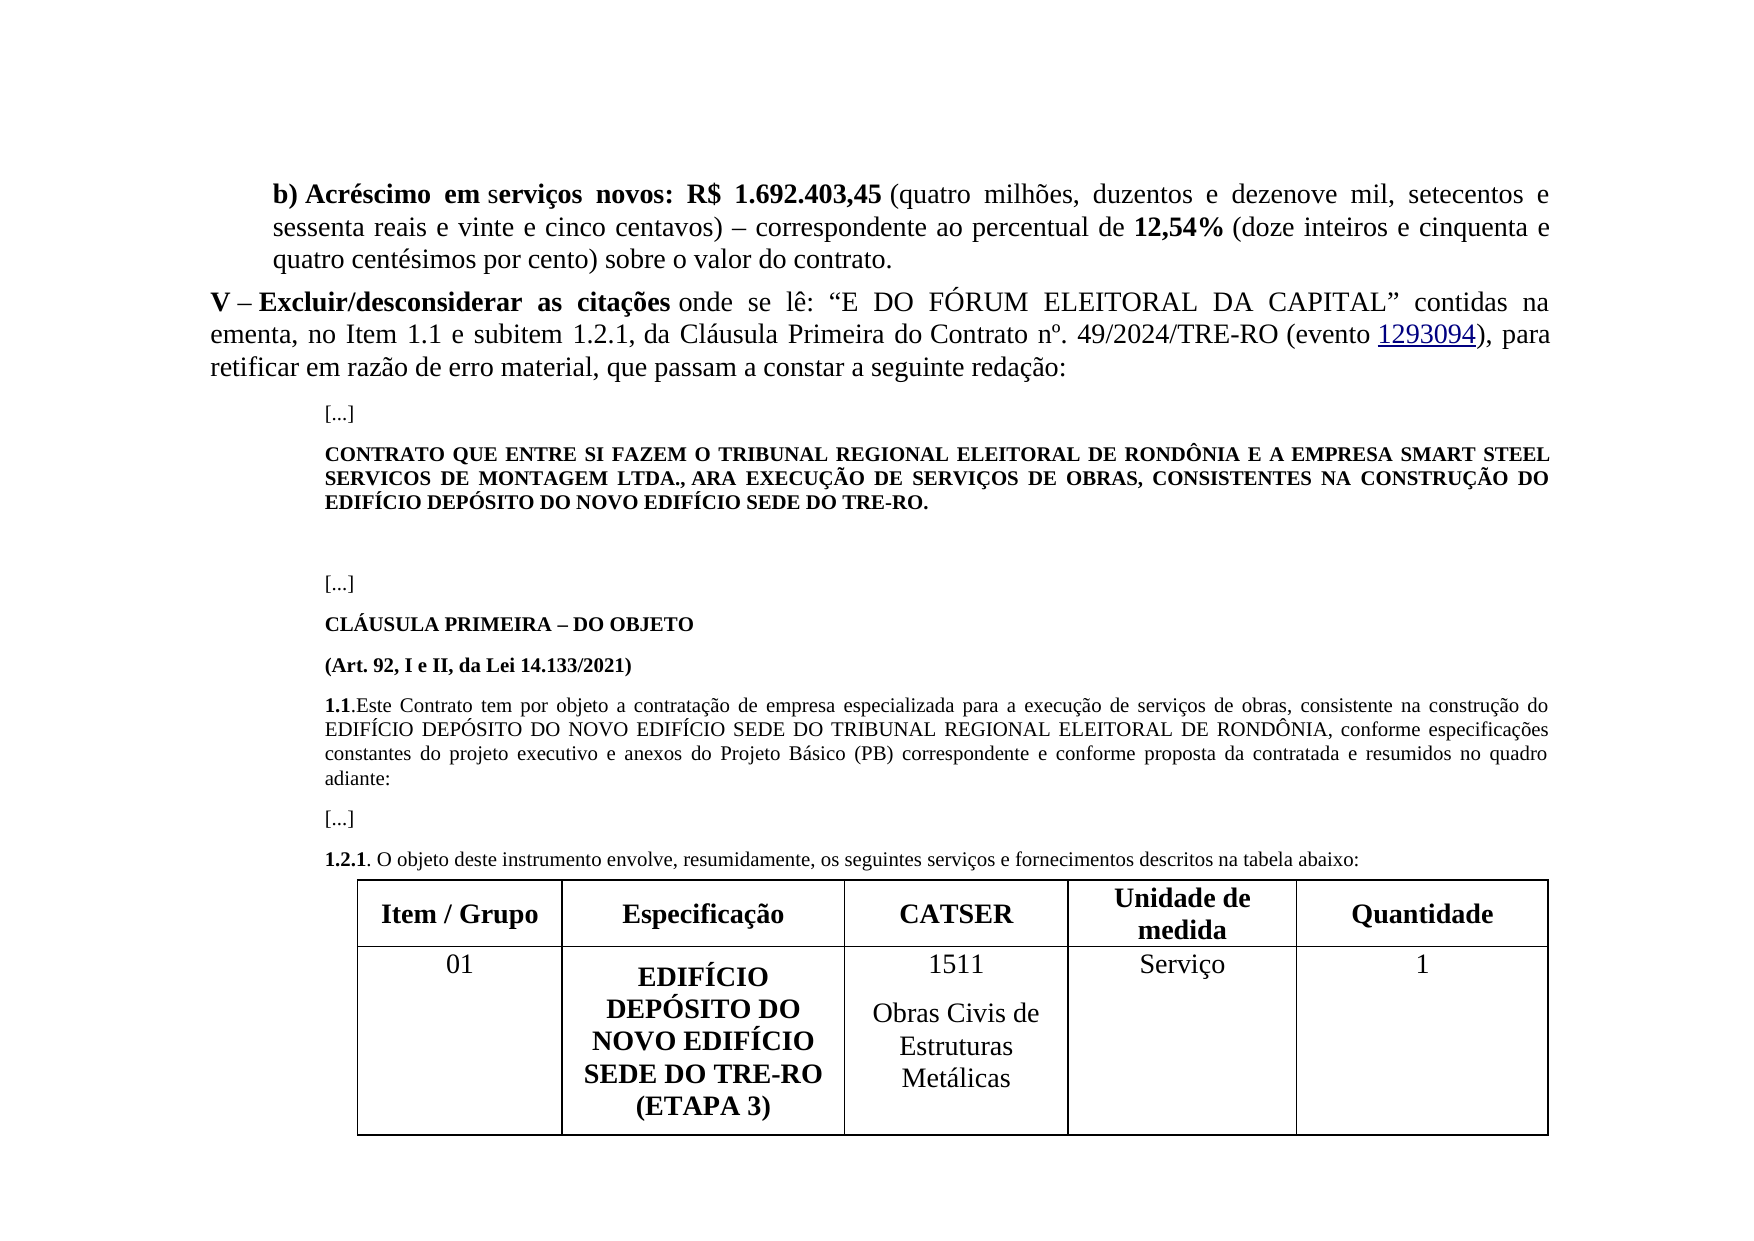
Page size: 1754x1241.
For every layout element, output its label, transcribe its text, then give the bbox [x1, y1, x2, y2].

text (Art. 92, I e II, da Lei 14.133/2021) [324, 652, 1550, 677]
table_cell EDIFÍCIO DEPÓSITO DO NOVO EDIFÍCIO SEDE DO TRE-RO (ETAPA 3) [563, 947, 844, 1134]
table_cell 1511 Obras Civis de Estruturas Metálicas [845, 947, 1067, 1134]
table_header Especificação [563, 881, 844, 946]
text [...] [324, 806, 1550, 830]
table_header Quantidade [1297, 881, 1547, 946]
table_cell 1 [1297, 947, 1547, 1134]
text V – Excluir/desconsiderar as citações onde se lê: “E DO FÓRUM ELEITORAL DA CAPITAL” contidas na ementa, no Item 1.1 e subitem 1.2.1, da Cláusula Primeira do Contrato nº. 49/2024/TRE-RO (evento 1293094), para retificar em razão de erro material, que passam a constar a seguinte redação: [210, 285, 1550, 382]
text CONTRATO QUE ENTRE SI FAZEM O TRIBUNAL REGIONAL ELEITORAL DE RONDÔNIA E A EMPRESA SMART STEEL SERVICOS DE MONTAGEM LTDA., ARA EXECUÇÃO DE SERVIÇOS DE OBRAS, CONSISTENTES NA CONSTRUÇÃO DO EDIFÍCIO DEPÓSITO DO NOVO EDIFÍCIO SEDE DO TRE-RO. [324, 441, 1550, 514]
text 1.2.1. O objeto deste instrumento envolve, resumidamente, os seguintes serviços e fornecimentos descritos na tabela abaixo: [324, 847, 1550, 871]
table_header Item / Grupo [358, 881, 561, 946]
table_header CATSER [845, 881, 1067, 946]
table_cell 01 [358, 947, 561, 1134]
text [...] [324, 571, 1550, 595]
table_header Unidade de medida [1069, 881, 1296, 946]
text 1.1.Este Contrato tem por objeto a contratação de empresa especializada para a execução de serviços de obras, consistente na construção do EDIFÍCIO DEPÓSITO DO NOVO EDIFÍCIO SEDE DO TRIBUNAL REGIONAL ELEITORAL DE RONDÔNIA, conforme especificações constantes do projeto executivo e anexos do Projeto Básico (PB) correspondente e conforme proposta da contratada e resumidos no quadro adiante: [324, 693, 1550, 789]
text [...] [324, 401, 1550, 425]
table_cell Serviço [1069, 947, 1296, 1134]
text CLÁUSULA PRIMEIRA – DO OBJETO [324, 612, 1550, 636]
text b) Acréscimo em serviços novos: R$ 1.692.403,45 (quatro milhões, duzentos e dezenove mil, setecentos e sessenta reais e vinte e cinco centavos) – correspondente ao percentual de 12,54% (doze inteiros e cinquenta e quatro centésimos por cento) sobre o valor do contrato. [273, 177, 1550, 274]
